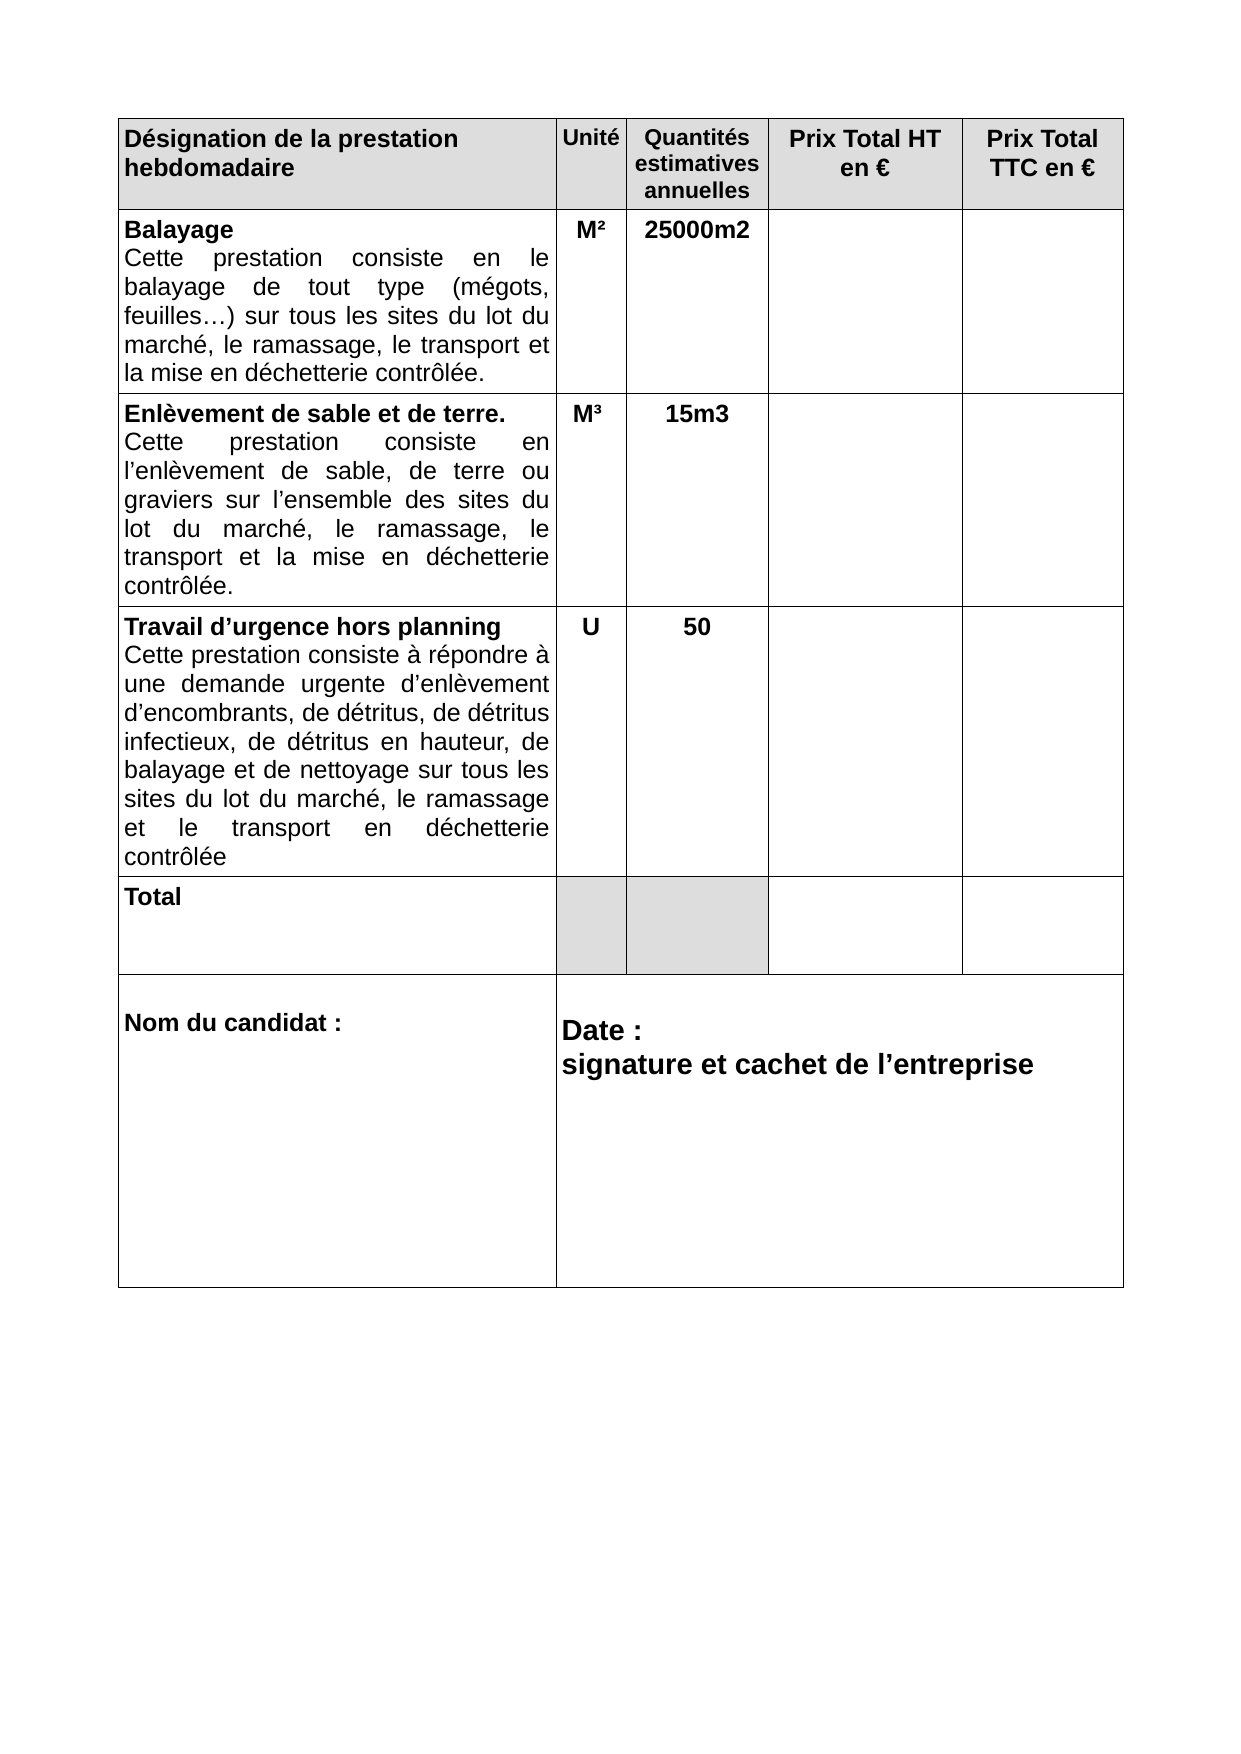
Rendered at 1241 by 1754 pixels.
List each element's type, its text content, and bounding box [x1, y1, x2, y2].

table_cell 50 [627, 607, 768, 876]
table_cell Enlèvement de sable et de terre. Cette prestation consiste en l’enlèvement de sable, de terre ou graviers sur l’ensemble des sites du lot du marché, le ramassage, le transport et la mise en déchetterie contrôlée. [119, 394, 556, 606]
table_cell Prix Total TTC en € [963, 119, 1123, 209]
table_cell M² [557, 210, 626, 393]
table_cell M³ [557, 394, 626, 606]
table_cell [963, 607, 1123, 876]
table_cell 25000m2 [627, 210, 768, 393]
table_cell Balayage Cette prestation consiste en le balayage de tout type (mégots, feuilles…) sur tous les sites du lot du marché, le ramassage, le transport et la mise en déchetterie contrôlée. [119, 210, 556, 393]
table_cell [769, 877, 962, 974]
table_cell [963, 877, 1123, 974]
table_cell [769, 394, 962, 606]
table_cell [769, 607, 962, 876]
table_cell Nom du candidat : [119, 975, 556, 1287]
table_cell Prix Total HT en € [769, 119, 962, 209]
table_cell [557, 877, 626, 974]
table_cell Unité [557, 119, 626, 209]
table_cell Désignation de la prestation hebdomadaire [119, 119, 556, 209]
table_cell U [557, 607, 626, 876]
table_cell [627, 877, 768, 974]
table_cell [769, 210, 962, 393]
table_cell Total [119, 877, 556, 974]
table_cell [963, 394, 1123, 606]
table_cell Quantités estimatives annuelles [627, 119, 768, 209]
table_cell Travail d’urgence hors planning Cette prestation consiste à répondre à une demande urgente d’enlèvement d’encombrants, de détritus, de détritus infectieux, de détritus en hauteur, de balayage et de nettoyage sur tous les sites du lot du marché, le ramassage et le transport en déchetterie contrôlée [119, 607, 556, 876]
table_cell 15m3 [627, 394, 768, 606]
table_cell Date : signature et cachet de l’entreprise [557, 975, 1123, 1287]
table_cell [963, 210, 1123, 393]
